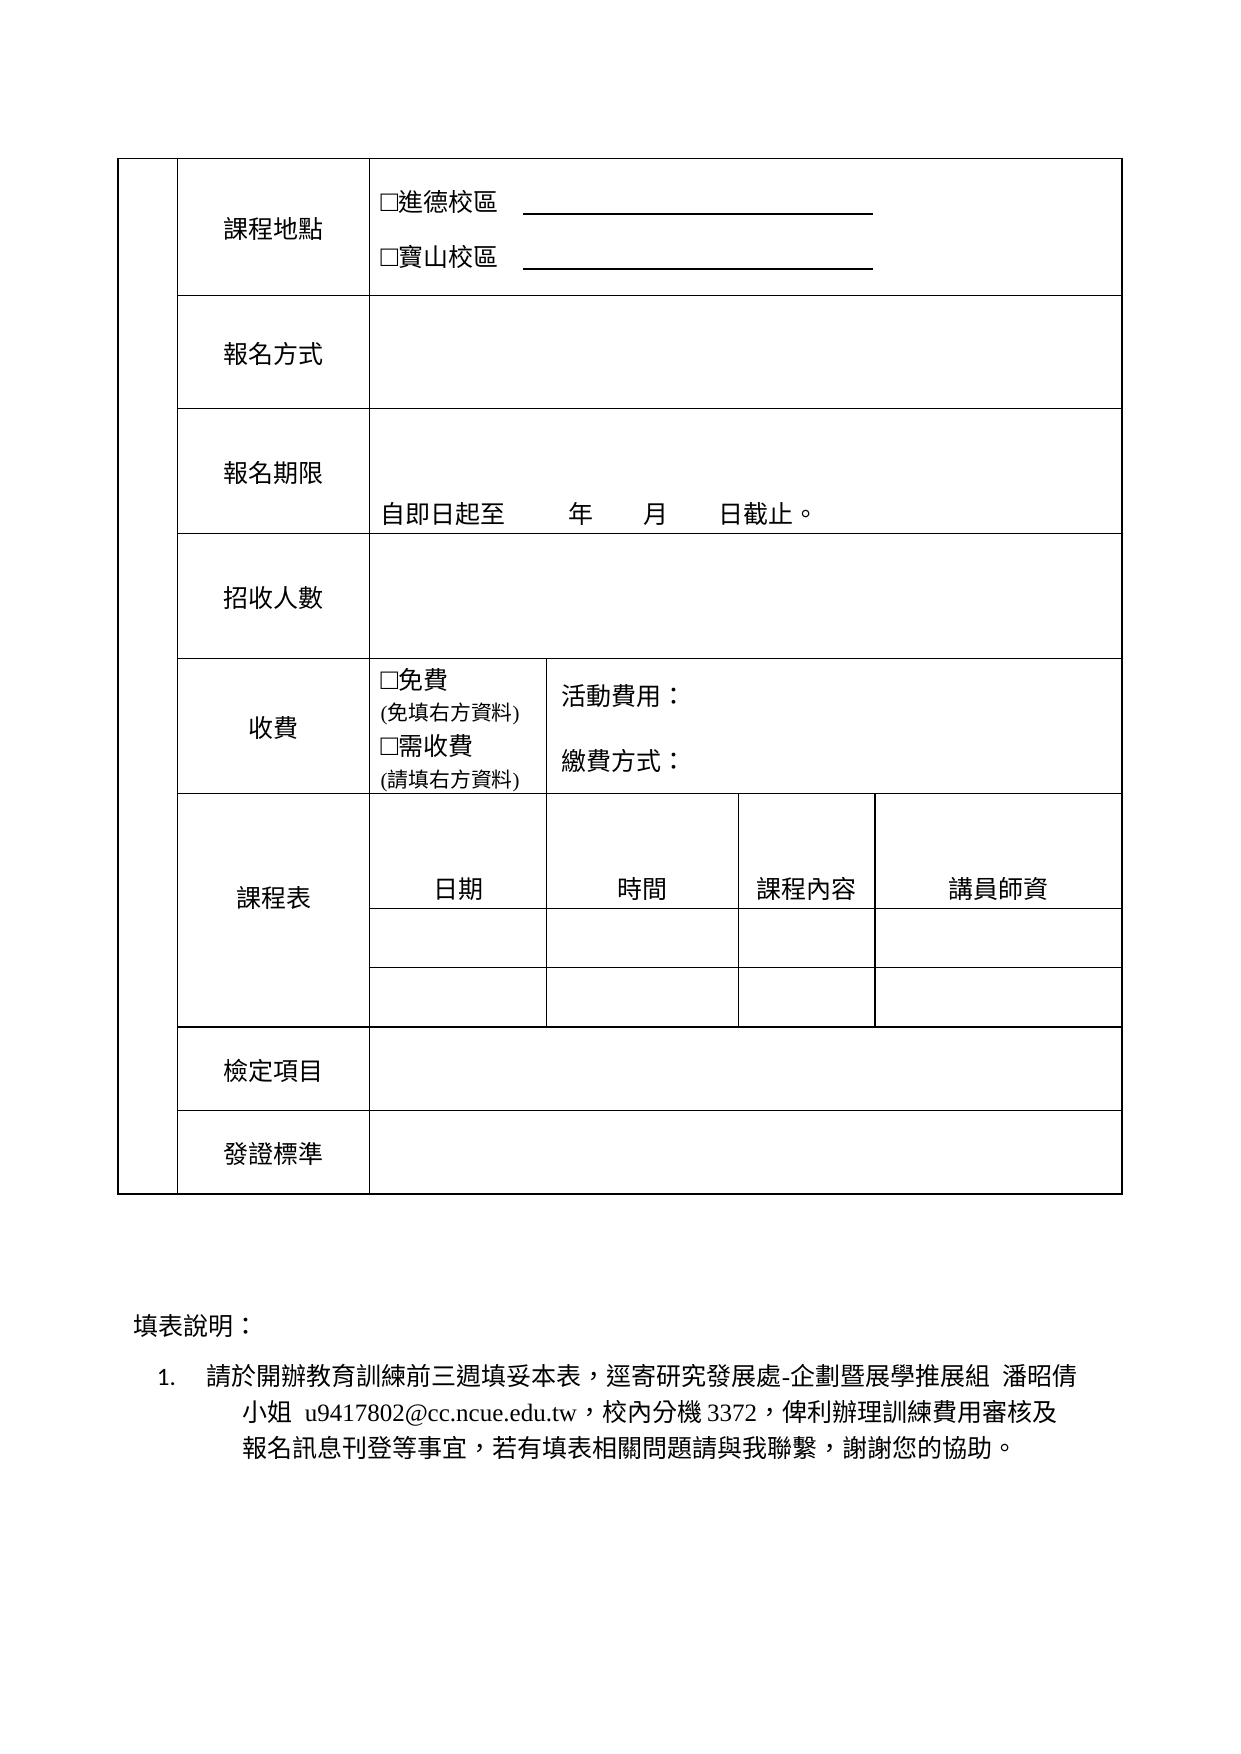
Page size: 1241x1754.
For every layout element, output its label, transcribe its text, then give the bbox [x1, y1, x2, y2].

table_cell 檢定項目 [178, 1028, 369, 1110]
table_cell 招收人數 [178, 534, 369, 658]
table_cell 時間 [547, 794, 738, 908]
table_cell 自即日起至 年 月 日截止。 [370, 409, 1121, 533]
list 請於開辦教育訓練前三週填妥本表，逕寄研究發展處-企劃暨展學推展組 潘昭倩小姐 u9417802@cc.ncue.edu.tw，校內分機3372，俾利辦理訓練費用審核及報名訊息刊登等事宜，若有填表相關問題請與我聯繫，謝謝您的協助。 [157, 1356, 1078, 1465]
table_cell [370, 1028, 1121, 1110]
table_cell [876, 968, 1121, 1026]
table_cell [370, 968, 546, 1026]
table_cell 報名方式 [178, 296, 369, 408]
table_cell [876, 909, 1121, 967]
table_cell [119, 159, 177, 1193]
table_cell 活動費用： 繳費方式： [547, 659, 1121, 793]
table_cell [739, 968, 874, 1026]
table_cell 課程表 [178, 794, 369, 1026]
table_cell [547, 968, 738, 1026]
table_cell □進德校區 □寶山校區 [370, 159, 1121, 295]
table_cell 日期 [370, 794, 546, 908]
table_cell 發證標準 [178, 1111, 369, 1193]
table_cell 報名期限 [178, 409, 369, 533]
table_cell 課程內容 [739, 794, 874, 908]
table_cell □免費 (免填右方資料) □需收費 (請填右方資料) [370, 659, 546, 793]
table_cell 課程地點 [178, 159, 369, 295]
table_cell [370, 1111, 1121, 1193]
table_cell 講員師資 [876, 794, 1121, 908]
table_cell [739, 909, 874, 967]
table_cell [370, 909, 546, 967]
table_cell [370, 534, 1121, 658]
table_cell [370, 296, 1121, 408]
text 填表說明： [133, 1283, 1122, 1346]
table_cell 收費 [178, 659, 369, 793]
table_cell [547, 909, 738, 967]
